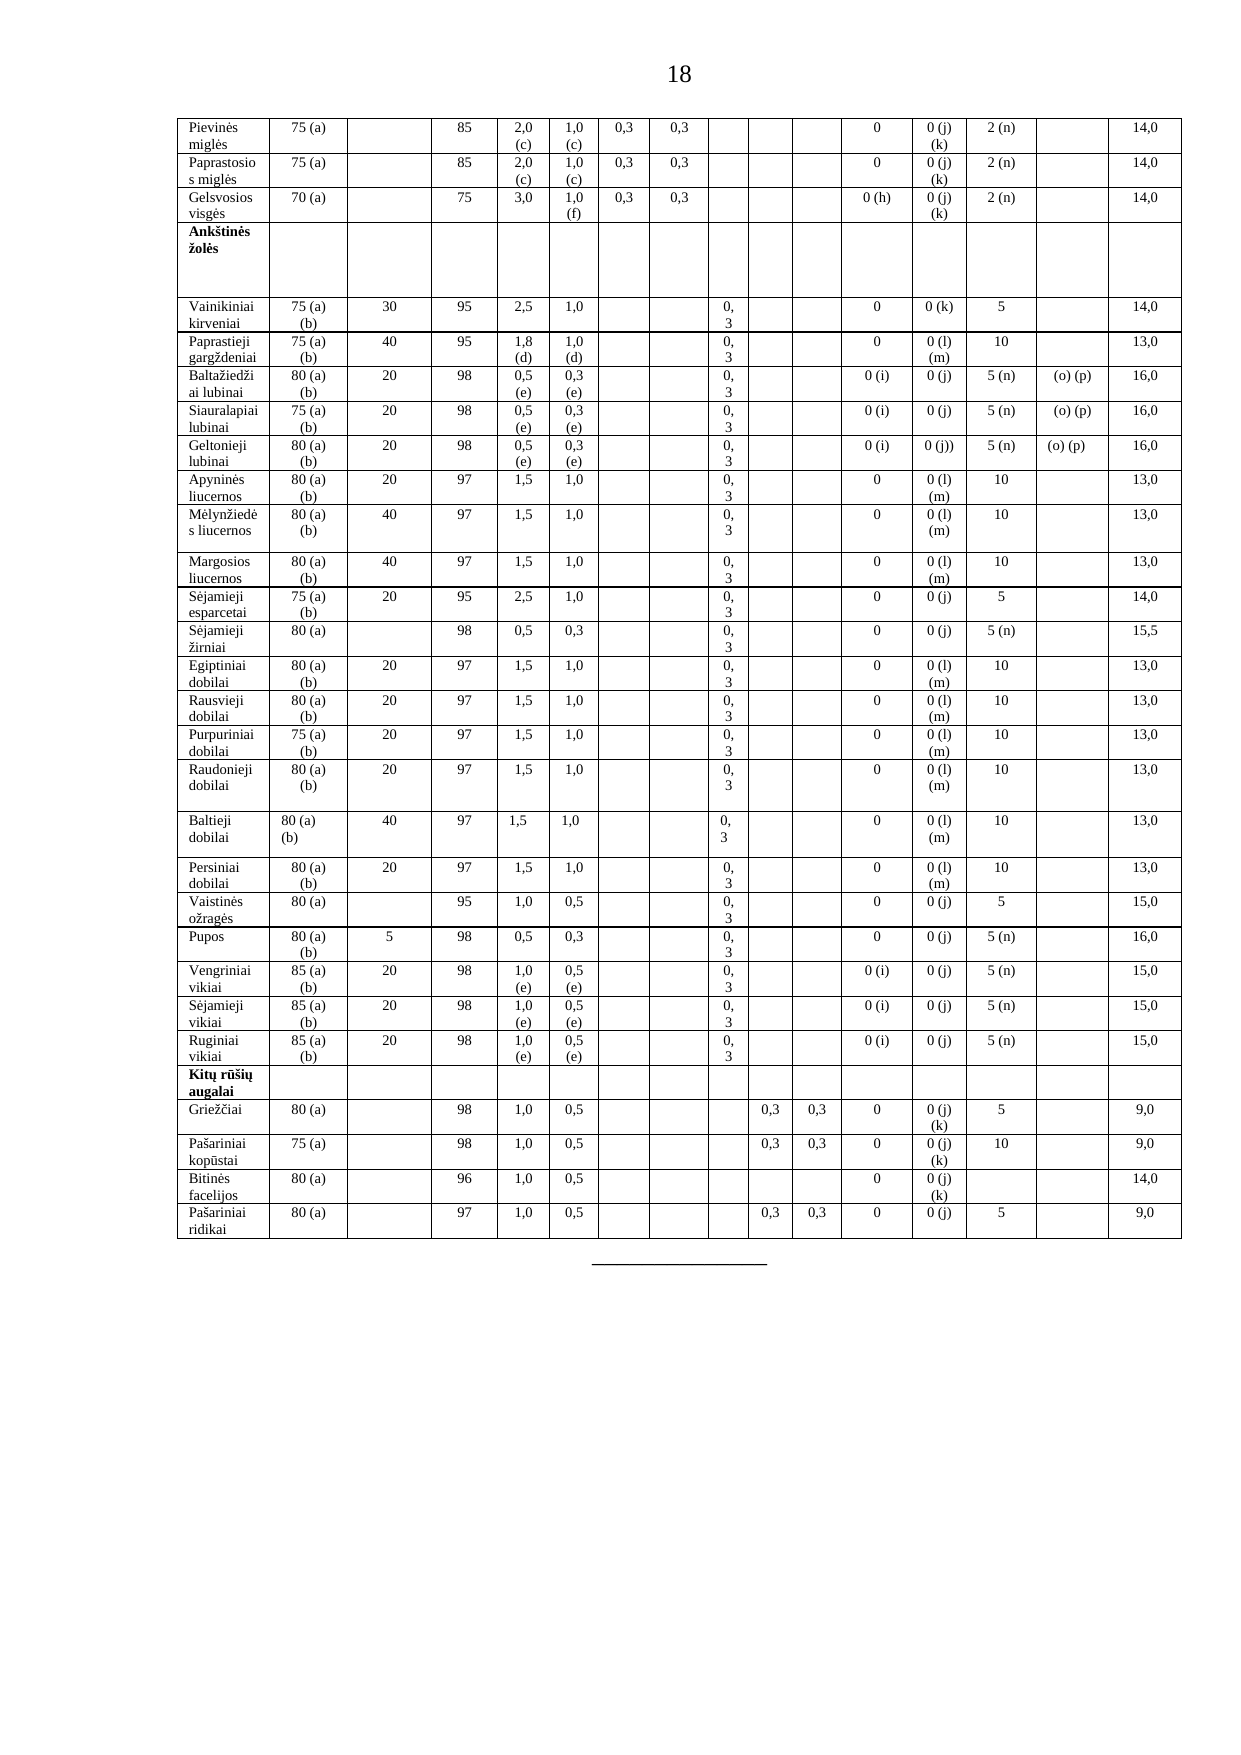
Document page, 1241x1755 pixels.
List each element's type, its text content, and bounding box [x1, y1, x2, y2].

table_cell Gelsvosios visgės [178, 188, 269, 222]
table_cell [650, 997, 708, 1030]
table_cell 1,0 [550, 505, 598, 552]
table_cell [650, 1170, 708, 1203]
table_cell 0 (l) (m) [913, 726, 966, 759]
table_cell 97 [432, 553, 497, 586]
table_cell [749, 436, 792, 470]
table_cell 2 (n) [967, 188, 1036, 222]
table_cell 13,0 [1109, 760, 1181, 788]
table_cell [749, 298, 792, 331]
table_cell [1037, 471, 1108, 504]
table_cell [749, 223, 792, 297]
table_cell 0,5 (e) [550, 1031, 598, 1065]
table_cell 98 [432, 928, 497, 961]
table_cell [1037, 588, 1108, 621]
table_cell Vainikiniai kirveniai [178, 298, 269, 331]
table_cell [749, 119, 792, 153]
table_cell [1037, 760, 1108, 788]
table_cell [793, 436, 841, 470]
table_cell 0 (l) (m) [913, 760, 966, 811]
table_cell 0,3 [709, 333, 748, 366]
table_cell 0,3 [749, 1204, 792, 1238]
table_cell 0 [842, 588, 912, 621]
table_cell 10 [967, 726, 1036, 759]
table_cell 16,0 [1109, 367, 1181, 401]
table_cell 10 [967, 691, 1036, 725]
table_cell 0 [842, 333, 912, 366]
table_cell 2,5 [498, 588, 549, 621]
text ______________ [177, 1239, 1181, 1267]
table_cell [749, 402, 792, 435]
table_cell [749, 188, 792, 222]
table_cell 98 [432, 1031, 497, 1065]
table_cell 13,0 [1109, 812, 1181, 839]
table_cell 1,0 [550, 657, 598, 690]
table_cell 98 [432, 622, 497, 656]
table_cell Ruginiai vikiai [178, 1031, 269, 1065]
table_cell 2 (n) [967, 119, 1036, 153]
table_cell [793, 505, 841, 552]
table_cell 0,3 [709, 588, 748, 621]
table_cell 0 (j) [913, 622, 966, 656]
table_cell [749, 997, 792, 1030]
table_cell (o) (p) [1037, 436, 1108, 470]
table_cell [1037, 533, 1108, 552]
table_cell 40 [348, 812, 431, 857]
table_cell 14,0 [1109, 154, 1181, 187]
table_cell [749, 726, 792, 759]
table_cell 0 (i) [842, 997, 912, 1030]
table_cell (o) (p) [1037, 402, 1108, 435]
table_cell 0 (j) [913, 1031, 966, 1065]
table_cell [1037, 893, 1108, 926]
table_cell 0,3 [550, 928, 598, 961]
table_cell Pupos [178, 928, 269, 961]
table_cell [749, 333, 792, 366]
table_cell 0,5 (e) [550, 962, 598, 996]
table_cell 80 (a) [270, 1204, 347, 1238]
table_cell 15,0 [1109, 997, 1181, 1030]
table_cell 5 (n) [967, 997, 1036, 1030]
table_cell [1037, 812, 1108, 839]
table_cell 1,5 [498, 812, 549, 857]
table_cell [749, 760, 792, 811]
table_cell 0,3 [599, 154, 649, 187]
table_cell 0 [842, 119, 912, 153]
table_cell [1037, 962, 1108, 996]
table_cell 5 (n) [967, 928, 1036, 961]
table_cell 75 (a) (b) [270, 726, 347, 759]
table_cell [270, 223, 347, 297]
table_cell [793, 812, 841, 857]
table_cell 97 [432, 471, 497, 504]
table_cell 0 (j) [913, 588, 966, 621]
table_cell 0 (j) [913, 928, 966, 961]
table_cell [599, 997, 649, 1030]
table_cell [793, 188, 841, 222]
table_cell [650, 622, 708, 656]
table_cell [599, 588, 649, 621]
table_cell [650, 402, 708, 435]
table_cell 13,0 [1109, 657, 1181, 690]
table_cell 0 (k) [913, 298, 966, 331]
table_cell 80 (a) [270, 893, 347, 926]
table_cell 0,3 [709, 471, 748, 504]
table_cell 80 (a) (b) [270, 436, 347, 470]
table_cell 20 [348, 471, 431, 504]
table_cell [550, 223, 598, 297]
table_cell Rausvieji dobilai [178, 691, 269, 725]
table_cell 1,0 [498, 1100, 549, 1134]
table_cell Purpuriniai dobilai [178, 726, 269, 759]
table_cell [599, 1170, 649, 1203]
table_cell 80 (a) (b) [270, 928, 347, 961]
table_cell [842, 223, 912, 297]
table_cell 98 [432, 1135, 497, 1168]
table_cell [1037, 858, 1108, 892]
table_cell 1,5 [498, 657, 549, 690]
table_cell [793, 691, 841, 725]
table_cell 0 (j) [913, 1204, 966, 1238]
table_cell [749, 928, 792, 961]
table_cell 5 (n) [967, 1031, 1036, 1065]
table_cell [1109, 223, 1181, 297]
table_cell [1037, 505, 1108, 533]
table_cell 14,0 [1109, 588, 1181, 621]
table_cell 0 (l) (m) [913, 657, 966, 690]
table_cell 0 [842, 893, 912, 926]
table_cell [650, 812, 708, 857]
table_cell [749, 622, 792, 656]
table_cell [793, 997, 841, 1030]
table_cell 13,0 [1109, 691, 1181, 725]
table_cell [650, 1031, 708, 1065]
table_cell [650, 505, 708, 552]
table_cell 10 [967, 812, 1036, 857]
table_cell [650, 1135, 708, 1168]
table_cell 9,0 [1109, 1135, 1181, 1168]
table_cell [749, 691, 792, 725]
table_cell 2,0 (c) [498, 154, 549, 187]
table_cell 0 (j) (k) [913, 154, 966, 187]
table_cell 1,0 (e) [498, 1031, 549, 1065]
table_cell 16,0 [1109, 402, 1181, 435]
table_cell 0 (j) (k) [913, 1170, 966, 1203]
table_cell [793, 553, 841, 586]
table_cell [1037, 1066, 1108, 1099]
table_cell 98 [432, 402, 497, 435]
table_cell Vengriniai vikiai [178, 962, 269, 996]
table_cell 5 [967, 588, 1036, 621]
table_cell [1037, 553, 1108, 586]
table_cell Pašariniai kopūstai [178, 1135, 269, 1168]
table_cell [550, 1066, 598, 1099]
table_cell [749, 1066, 792, 1099]
table_cell 0 (i) [842, 402, 912, 435]
table_cell [498, 223, 549, 297]
table_cell 1,0 [550, 812, 598, 857]
table_cell [599, 657, 649, 690]
table_cell Pievinės miglės [178, 119, 269, 153]
table_cell Ankštinės žolės [178, 223, 269, 297]
table_cell 20 [348, 760, 431, 811]
table_cell [599, 553, 649, 586]
table_cell 13,0 [1109, 333, 1181, 366]
table_cell 0 [842, 812, 912, 857]
table_cell 0 (l) (m) [913, 553, 966, 586]
table_cell 3,0 [498, 188, 549, 222]
table_cell [599, 223, 649, 297]
table_cell 0,3 [709, 812, 748, 857]
table_cell [1037, 1100, 1108, 1134]
table_cell 1,0 [550, 588, 598, 621]
table_cell 5 (n) [967, 402, 1036, 435]
table_cell [650, 1204, 708, 1238]
table_cell 0 (j)) [913, 436, 966, 470]
table_cell 5 (n) [967, 367, 1036, 401]
table_cell 75 [432, 188, 497, 222]
table_cell 0,3 [749, 1100, 792, 1134]
table_cell 0 (j) [913, 997, 966, 1030]
table_cell [793, 588, 841, 621]
table_cell 85 (a) (b) [270, 1031, 347, 1065]
table_cell 85 (a) (b) [270, 962, 347, 996]
table_cell 14,0 [1109, 298, 1181, 331]
table_cell 0 (l) (m) [913, 471, 966, 504]
table_cell [913, 1066, 966, 1099]
table_cell [650, 657, 708, 690]
table_cell [967, 1170, 1036, 1203]
table_cell 95 [432, 333, 497, 366]
table_cell [1037, 622, 1108, 656]
table_cell 97 [432, 505, 497, 552]
table_cell [1109, 1066, 1181, 1099]
table_cell 0 (l) (m) [913, 691, 966, 725]
table_cell 20 [348, 436, 431, 470]
table_cell 10 [967, 333, 1036, 366]
table_cell [650, 1100, 708, 1134]
table_cell 1,0 (f) [550, 188, 598, 222]
table_cell [1037, 188, 1108, 222]
table_cell [793, 622, 841, 656]
table_cell Sėjamieji esparcetai [178, 588, 269, 621]
table_cell 0,3 [709, 858, 748, 892]
table_cell 0,5 [550, 893, 598, 926]
table_cell 0 [842, 726, 912, 759]
table_cell [709, 1100, 748, 1134]
table_cell [749, 553, 792, 586]
table_cell Kitų rūšių augalai [178, 1066, 269, 1099]
table_cell 0,5 [550, 1204, 598, 1238]
table_cell 98 [432, 367, 497, 401]
table_cell [650, 223, 708, 297]
table_cell 9,0 [1109, 1204, 1181, 1238]
table_cell 5 (n) [967, 622, 1036, 656]
table_cell 0,5 (e) [498, 367, 549, 401]
table_cell 97 [432, 691, 497, 725]
table_cell 80 (a) (b) [270, 691, 347, 725]
table_cell [599, 858, 649, 892]
table_cell 13,0 [1109, 471, 1181, 504]
table_cell [498, 1066, 549, 1099]
table_cell [709, 223, 748, 297]
table_cell 0 (l) (m) [913, 505, 966, 552]
table_cell [793, 726, 841, 759]
table_cell 98 [432, 962, 497, 996]
table_cell 0,3 [709, 928, 748, 961]
table_cell 0,3 [709, 657, 748, 690]
table_cell 0,3 (e) [550, 402, 598, 435]
table_cell [749, 505, 792, 552]
table_cell [967, 1066, 1036, 1099]
table_cell 0,5 [550, 1135, 598, 1168]
table_cell 20 [348, 402, 431, 435]
table_cell 0,5 (e) [550, 997, 598, 1030]
table_cell [348, 1066, 431, 1099]
table_cell Bitinės facelijos [178, 1170, 269, 1203]
table_cell 0 [842, 1100, 912, 1134]
table_cell 80 (a) (b) [270, 760, 347, 811]
table_cell 0,5 [498, 928, 549, 961]
table_cell 5 [348, 928, 431, 961]
table_cell [749, 154, 792, 187]
table_cell [749, 893, 792, 926]
table_cell [599, 760, 649, 811]
table_cell Baltažiedžiai lubinai [178, 367, 269, 401]
table_cell 0 (i) [842, 962, 912, 996]
table_cell 1,0 [550, 726, 598, 759]
table_cell [709, 1066, 748, 1099]
table_cell 70 (a) [270, 188, 347, 222]
table_cell 5 [967, 1100, 1036, 1134]
table_cell 1,0 (e) [498, 962, 549, 996]
table_cell 0,3 [599, 188, 649, 222]
table_cell 95 [432, 893, 497, 926]
table_cell 0,5 (e) [498, 436, 549, 470]
table_cell [793, 858, 841, 892]
table_cell [749, 1031, 792, 1065]
table_cell [793, 154, 841, 187]
table_cell 97 [432, 1204, 497, 1238]
table_cell [709, 119, 748, 153]
table_cell 2,0 (c) [498, 119, 549, 153]
table_cell 0,3 [709, 726, 748, 759]
table_cell 1,5 [498, 760, 549, 811]
table_cell [650, 1066, 708, 1099]
table_cell 85 [432, 119, 497, 153]
table_cell [709, 1204, 748, 1238]
table_cell 75 (a) (b) [270, 588, 347, 621]
table_cell [599, 505, 649, 552]
table_cell 40 [348, 505, 431, 552]
table_cell [650, 367, 708, 401]
table_cell [432, 223, 497, 297]
table_cell Mėlynžiedės liucernos [178, 505, 269, 552]
table_cell 0 (l) (m) [913, 812, 966, 857]
table_cell 0 [842, 691, 912, 725]
table_cell 75 (a) [270, 119, 347, 153]
table_cell 10 [967, 505, 1036, 552]
table_cell 0,5 [550, 1100, 598, 1134]
table_cell 1,0 [550, 858, 598, 892]
table_cell [1037, 788, 1108, 811]
table_cell 0,3 [550, 622, 598, 656]
table_cell [599, 298, 649, 331]
table_cell [793, 119, 841, 153]
table_cell 10 [967, 553, 1036, 586]
table_cell 40 [348, 553, 431, 586]
table_cell 2 (n) [967, 154, 1036, 187]
table_cell [650, 760, 708, 811]
table_cell 0 (j) [913, 893, 966, 926]
table_cell 20 [348, 691, 431, 725]
table_cell 75 (a) (b) [270, 333, 347, 366]
table_cell [650, 588, 708, 621]
table_cell 0 (j) [913, 962, 966, 996]
table_cell 0 [842, 553, 912, 586]
table_cell [650, 298, 708, 331]
table_cell [599, 928, 649, 961]
table_cell 30 [348, 298, 431, 331]
table_cell [793, 1031, 841, 1065]
table_cell 80 (a) (b) [270, 657, 347, 690]
table_cell [599, 893, 649, 926]
table_cell Vaistinės ožragės [178, 893, 269, 926]
table_cell 1,0 (c) [550, 154, 598, 187]
table_cell 5 [967, 893, 1036, 926]
table_cell [599, 622, 649, 656]
table_cell 2,5 [498, 298, 549, 331]
table_cell Paprastosios miglės [178, 154, 269, 187]
table_cell 1,0 [550, 298, 598, 331]
table_cell Paprastieji gargždeniai [178, 333, 269, 366]
table_cell Persiniai dobilai [178, 858, 269, 892]
table_cell 0,3 [709, 367, 748, 401]
table_cell [709, 188, 748, 222]
table_cell 0,3 [709, 760, 748, 811]
table_cell 13,0 [1109, 726, 1181, 759]
table_cell [1037, 223, 1108, 297]
table_cell 14,0 [1109, 188, 1181, 222]
table_cell [348, 1170, 431, 1203]
table_cell 0 [842, 1135, 912, 1168]
table_cell Sėjamieji vikiai [178, 997, 269, 1030]
table_cell 75 (a) (b) [270, 402, 347, 435]
table_cell 80 (a) (b) [270, 553, 347, 586]
table_cell 0,3 [709, 436, 748, 470]
table_cell [599, 367, 649, 401]
table_cell [1037, 840, 1108, 857]
table_cell 5 (n) [967, 436, 1036, 470]
table_cell 40 [348, 333, 431, 366]
table_cell 0,5 [498, 622, 549, 656]
table_cell 97 [432, 858, 497, 892]
table_cell Pašariniai ridikai [178, 1204, 269, 1238]
table_cell [793, 1066, 841, 1099]
table_cell [749, 858, 792, 892]
table_cell [650, 553, 708, 586]
table_cell 20 [348, 858, 431, 892]
table_cell 0 [842, 471, 912, 504]
table_cell 80 (a) (b) [270, 471, 347, 504]
table_cell 0,3 [599, 119, 649, 153]
table_cell 0 (j) [913, 402, 966, 435]
table_cell [1037, 1135, 1108, 1168]
table_cell [913, 223, 966, 297]
table_cell 1,0 [550, 760, 598, 811]
table_cell [599, 436, 649, 470]
table_cell 80 (a) [270, 1170, 347, 1203]
table_cell [1037, 726, 1108, 759]
table_cell [348, 188, 431, 222]
table_cell [650, 691, 708, 725]
table_cell 80 (a) (b) [270, 367, 347, 401]
table_cell 0,3 [709, 622, 748, 656]
table_cell [709, 1170, 748, 1203]
table_cell 0 (h) [842, 188, 912, 222]
table_cell 0 (j) [913, 367, 966, 401]
table_cell 97 [432, 657, 497, 690]
table_cell 80 (a) (b) [270, 812, 347, 857]
table_cell [599, 402, 649, 435]
table_cell [709, 154, 748, 187]
table_cell 0,3 [793, 1100, 841, 1134]
table_cell 85 (a) (b) [270, 997, 347, 1030]
table_cell [599, 1135, 649, 1168]
table_cell 0,3 [793, 1135, 841, 1168]
table_cell Baltieji dobilai [178, 812, 269, 857]
table_cell [599, 1204, 649, 1238]
table_cell 80 (a) [270, 622, 347, 656]
table_cell 20 [348, 588, 431, 621]
table_cell [650, 436, 708, 470]
table_cell [793, 367, 841, 401]
table_cell 10 [967, 760, 1036, 811]
table_cell 0,3 [709, 893, 748, 926]
table_cell 1,0 (d) [550, 333, 598, 366]
table_cell 13,0 [1109, 505, 1181, 533]
table_cell [749, 962, 792, 996]
table_cell [1037, 298, 1108, 331]
table_cell [793, 402, 841, 435]
table_cell [599, 726, 649, 759]
table_cell 0,3 [650, 119, 708, 153]
table_cell 20 [348, 962, 431, 996]
table_cell 0 [842, 760, 912, 811]
table_cell 95 [432, 588, 497, 621]
table_cell 0 (j) (k) [913, 188, 966, 222]
table_cell [749, 657, 792, 690]
table_cell 15,5 [1109, 622, 1181, 656]
table_cell 20 [348, 1031, 431, 1065]
table_cell [348, 1100, 431, 1134]
table_cell 0,3 [709, 691, 748, 725]
table_cell 0 (j) (k) [913, 1135, 966, 1168]
table_cell [793, 962, 841, 996]
table_cell (o) (p) [1037, 367, 1108, 401]
table_cell [793, 298, 841, 331]
table_cell 0,5 [550, 1170, 598, 1203]
table_cell 1,0 [498, 1170, 549, 1203]
table_cell 5 [967, 298, 1036, 331]
table_cell 0,5 (e) [498, 402, 549, 435]
table_cell [793, 333, 841, 366]
table_cell 97 [432, 812, 497, 857]
table_cell [793, 928, 841, 961]
table_cell 0,3 [709, 997, 748, 1030]
table_cell Siauralapiai lubinai [178, 402, 269, 435]
table_cell [1037, 1204, 1108, 1238]
table_cell [650, 471, 708, 504]
table_cell 1,0 [498, 1204, 549, 1238]
table_cell [599, 962, 649, 996]
table_cell 0,3 [650, 188, 708, 222]
table_cell 1,0 [498, 893, 549, 926]
table_cell 0 (l) (m) [913, 333, 966, 366]
table_cell 0 [842, 154, 912, 187]
table_cell [793, 657, 841, 690]
table_cell [599, 1066, 649, 1099]
table_cell [650, 893, 708, 926]
table_cell 0 [842, 657, 912, 690]
table_cell Sėjamieji žirniai [178, 622, 269, 656]
table_cell 1,0 (e) [498, 997, 549, 1030]
table_cell 0,3 [709, 1031, 748, 1065]
table_cell 1,8 (d) [498, 333, 549, 366]
table_cell 5 [967, 1204, 1036, 1238]
table_cell [650, 726, 708, 759]
table_cell 0 [842, 928, 912, 961]
table_cell 0 (j) (k) [913, 119, 966, 153]
table_cell Geltonieji lubinai [178, 436, 269, 470]
table_cell 1,5 [498, 726, 549, 759]
table_cell [1037, 1170, 1108, 1203]
table_cell [650, 858, 708, 892]
table_cell 75 (a) [270, 1135, 347, 1168]
table_cell 0 (l) (m) [913, 858, 966, 892]
table_cell [793, 223, 841, 297]
table_cell [348, 622, 431, 656]
table_cell 0,3 (e) [550, 436, 598, 470]
table_cell 10 [967, 858, 1036, 892]
table_cell 0,3 [793, 1204, 841, 1238]
table_cell [749, 588, 792, 621]
table_cell 5 (n) [967, 962, 1036, 996]
table_cell 14,0 [1109, 119, 1181, 153]
table_cell 0,3 (e) [550, 367, 598, 401]
table_cell [793, 471, 841, 504]
table_cell 14,0 [1109, 1170, 1181, 1203]
table_cell [348, 119, 431, 153]
table_cell [749, 367, 792, 401]
table_cell 98 [432, 997, 497, 1030]
table_cell 10 [967, 471, 1036, 504]
table_cell 20 [348, 367, 431, 401]
table_cell 0,3 [709, 298, 748, 331]
table_cell 16,0 [1109, 436, 1181, 470]
table_cell [599, 812, 649, 857]
table_cell 0 (i) [842, 1031, 912, 1065]
table_cell 15,0 [1109, 893, 1181, 926]
table_cell 0,3 [709, 962, 748, 996]
table_cell 1,5 [498, 858, 549, 892]
table_cell [793, 893, 841, 926]
table_cell Raudonieji dobilai [178, 760, 269, 811]
table_cell 85 [432, 154, 497, 187]
table_cell 9,0 [1109, 1100, 1181, 1134]
table_cell 0,3 [650, 154, 708, 187]
table_cell 1,0 (c) [550, 119, 598, 153]
table_cell 0,3 [709, 505, 748, 552]
table_cell [599, 471, 649, 504]
table_cell 16,0 [1109, 928, 1181, 961]
table_cell [1037, 1031, 1108, 1065]
table_cell 0 [842, 622, 912, 656]
table_cell [432, 1066, 497, 1099]
table_cell [749, 471, 792, 504]
table_cell 0 [842, 1170, 912, 1203]
table_cell [650, 333, 708, 366]
table_cell Griežčiai [178, 1100, 269, 1134]
table_cell [348, 223, 431, 297]
table_cell 75 (a) (b) [270, 298, 347, 331]
table_cell 0,3 [709, 402, 748, 435]
table_cell [1037, 154, 1108, 187]
table_cell [348, 154, 431, 187]
table_cell [1037, 333, 1108, 366]
table_cell 1,5 [498, 691, 549, 725]
table_cell 0 [842, 858, 912, 892]
table_cell 15,0 [1109, 962, 1181, 996]
table_cell 98 [432, 1100, 497, 1134]
table_cell 0 [842, 298, 912, 331]
table_cell 13,0 [1109, 553, 1181, 586]
table_cell [650, 962, 708, 996]
table_cell 97 [432, 760, 497, 811]
table_cell 1,0 [550, 691, 598, 725]
table_cell [599, 1031, 649, 1065]
table_cell 80 (a) (b) [270, 858, 347, 892]
table_cell [793, 1170, 841, 1203]
table_cell Apyninės liucernos [178, 471, 269, 504]
table_cell [1037, 997, 1108, 1030]
table_cell 0,3 [709, 553, 748, 586]
table_cell 15,0 [1109, 1031, 1181, 1065]
table_cell 1,5 [498, 505, 549, 552]
table_cell [1037, 657, 1108, 690]
table_cell [842, 1066, 912, 1099]
table_cell 1,5 [498, 553, 549, 586]
table_cell 80 (a) (b) [270, 505, 347, 552]
table_cell 1,0 [550, 471, 598, 504]
table_cell 20 [348, 997, 431, 1030]
table_cell [599, 691, 649, 725]
table_cell [793, 760, 841, 811]
table_cell Margosios liucernos [178, 553, 269, 586]
table_cell 97 [432, 726, 497, 759]
table_cell [749, 1170, 792, 1203]
table_cell [348, 1135, 431, 1168]
table_cell 20 [348, 726, 431, 759]
table_cell 20 [348, 657, 431, 690]
table_cell 80 (a) [270, 1100, 347, 1134]
table_cell [599, 333, 649, 366]
table_cell 0 [842, 505, 912, 552]
table_cell 10 [967, 1135, 1036, 1168]
table_cell [1109, 533, 1181, 552]
table_cell [650, 928, 708, 961]
table_cell 13,0 [1109, 858, 1181, 892]
table_cell [348, 1204, 431, 1238]
table_cell [1037, 928, 1108, 961]
table_cell [967, 223, 1036, 297]
table_cell [1109, 840, 1181, 857]
table_cell 96 [432, 1170, 497, 1203]
table_cell 1,0 [498, 1135, 549, 1168]
table_cell [599, 1100, 649, 1134]
table_cell [749, 812, 792, 857]
table_cell [709, 1135, 748, 1168]
table_cell 95 [432, 298, 497, 331]
table_cell [1109, 788, 1181, 811]
table_cell 10 [967, 657, 1036, 690]
table_cell 0 (j) (k) [913, 1100, 966, 1134]
table_cell 0 (i) [842, 367, 912, 401]
table_cell 0 [842, 1204, 912, 1238]
table_cell [270, 1066, 347, 1099]
table_cell 0,3 [749, 1135, 792, 1168]
table_cell [1037, 691, 1108, 725]
table_cell [348, 893, 431, 926]
table_cell 98 [432, 436, 497, 470]
table_cell 1,5 [498, 471, 549, 504]
table_cell 0 (i) [842, 436, 912, 470]
table_cell Egiptiniai dobilai [178, 657, 269, 690]
table_cell [1037, 119, 1108, 153]
table_cell 75 (a) [270, 154, 347, 187]
table_cell 1,0 [550, 553, 598, 586]
